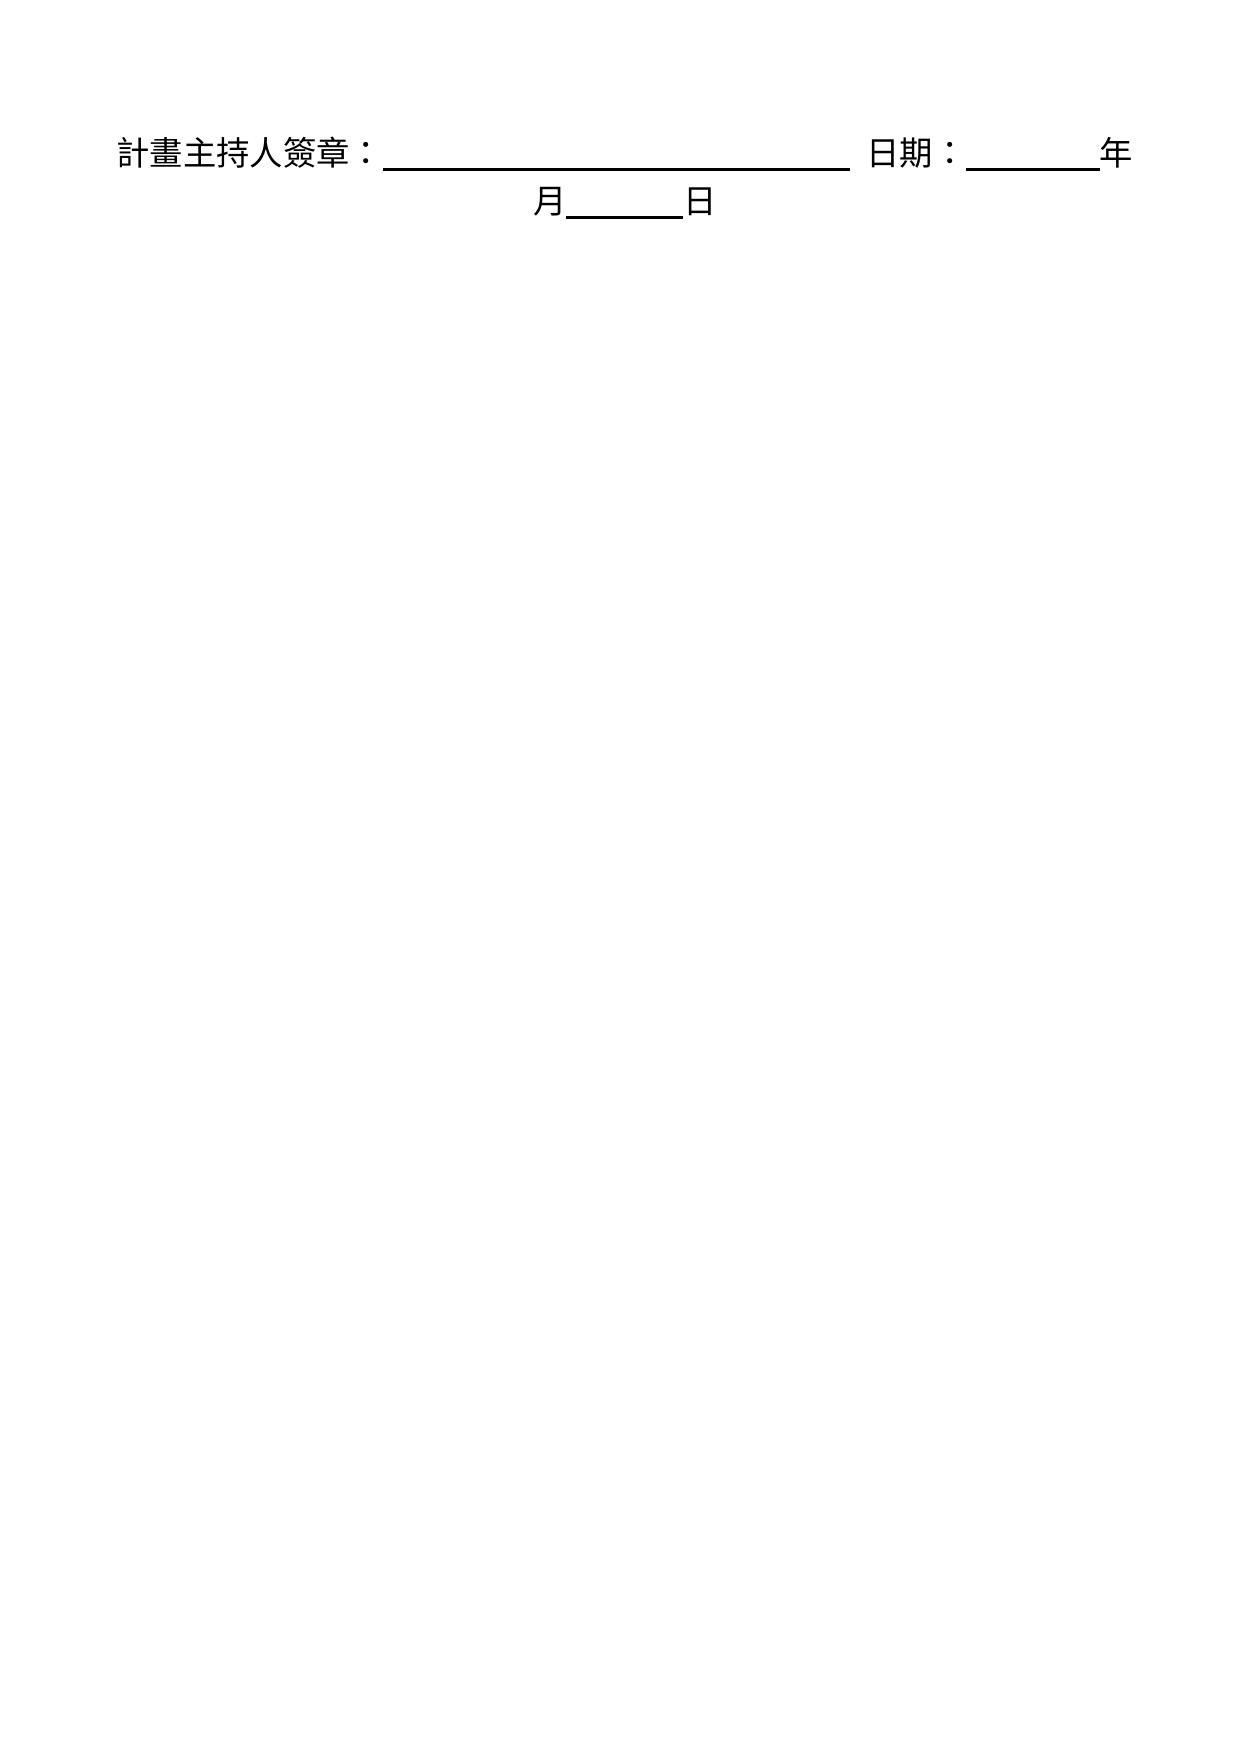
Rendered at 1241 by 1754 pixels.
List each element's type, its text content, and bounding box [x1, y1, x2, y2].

text 計畫主持人簽章： 日期： 年 月 日 [81, 127, 1168, 223]
